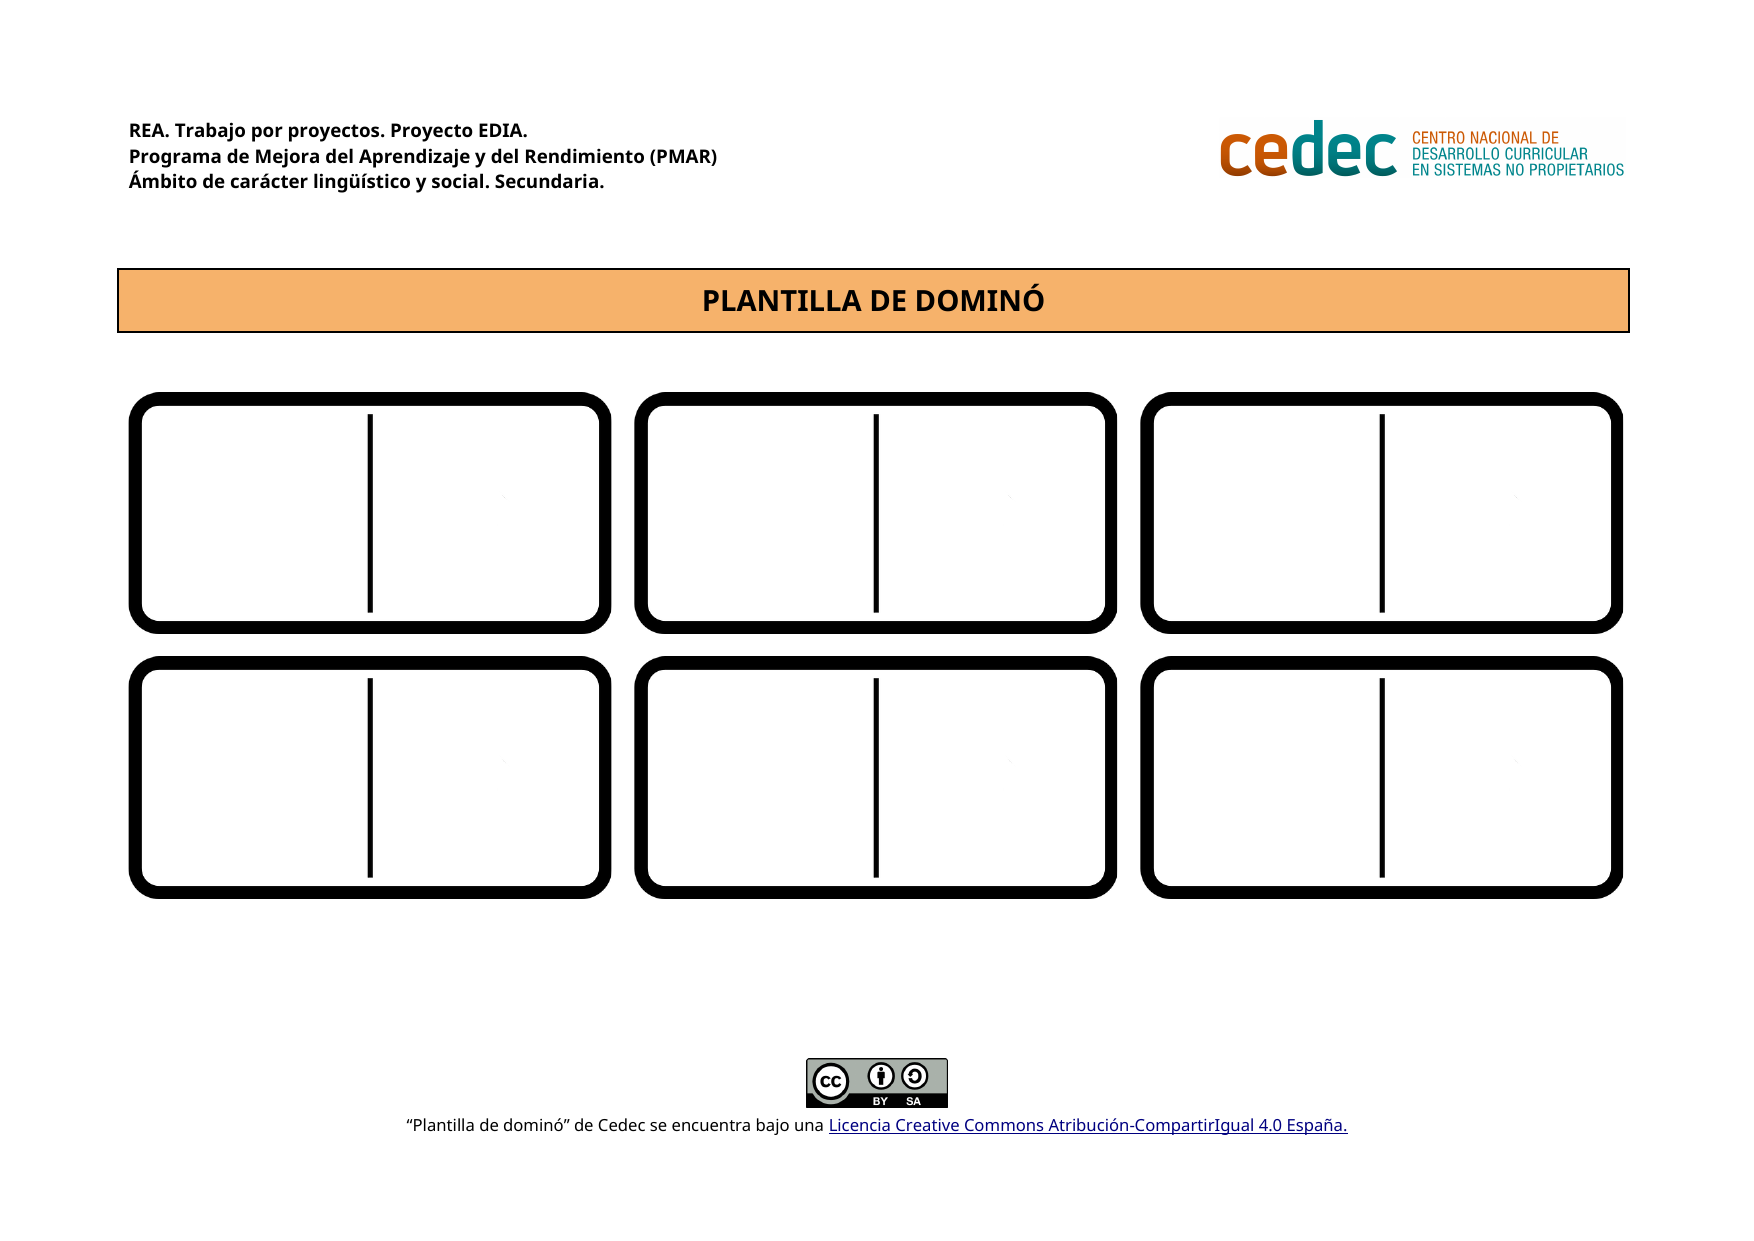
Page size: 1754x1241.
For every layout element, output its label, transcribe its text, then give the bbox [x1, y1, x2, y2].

table_cell [625, 646, 1129, 909]
picture [634, 656, 1118, 899]
table_header PLANTILLA DE DOMINÓ [119, 270, 1628, 331]
table_header [119, 382, 623, 644]
table_cell [119, 646, 623, 909]
table_header [625, 382, 1129, 644]
table_header [1131, 382, 1635, 644]
picture [1140, 656, 1624, 899]
picture [1219, 117, 1626, 178]
picture [634, 392, 1118, 634]
picture [128, 656, 612, 899]
picture [806, 1058, 948, 1108]
picture [1140, 392, 1624, 634]
table_cell [1131, 646, 1635, 909]
picture [128, 392, 612, 634]
